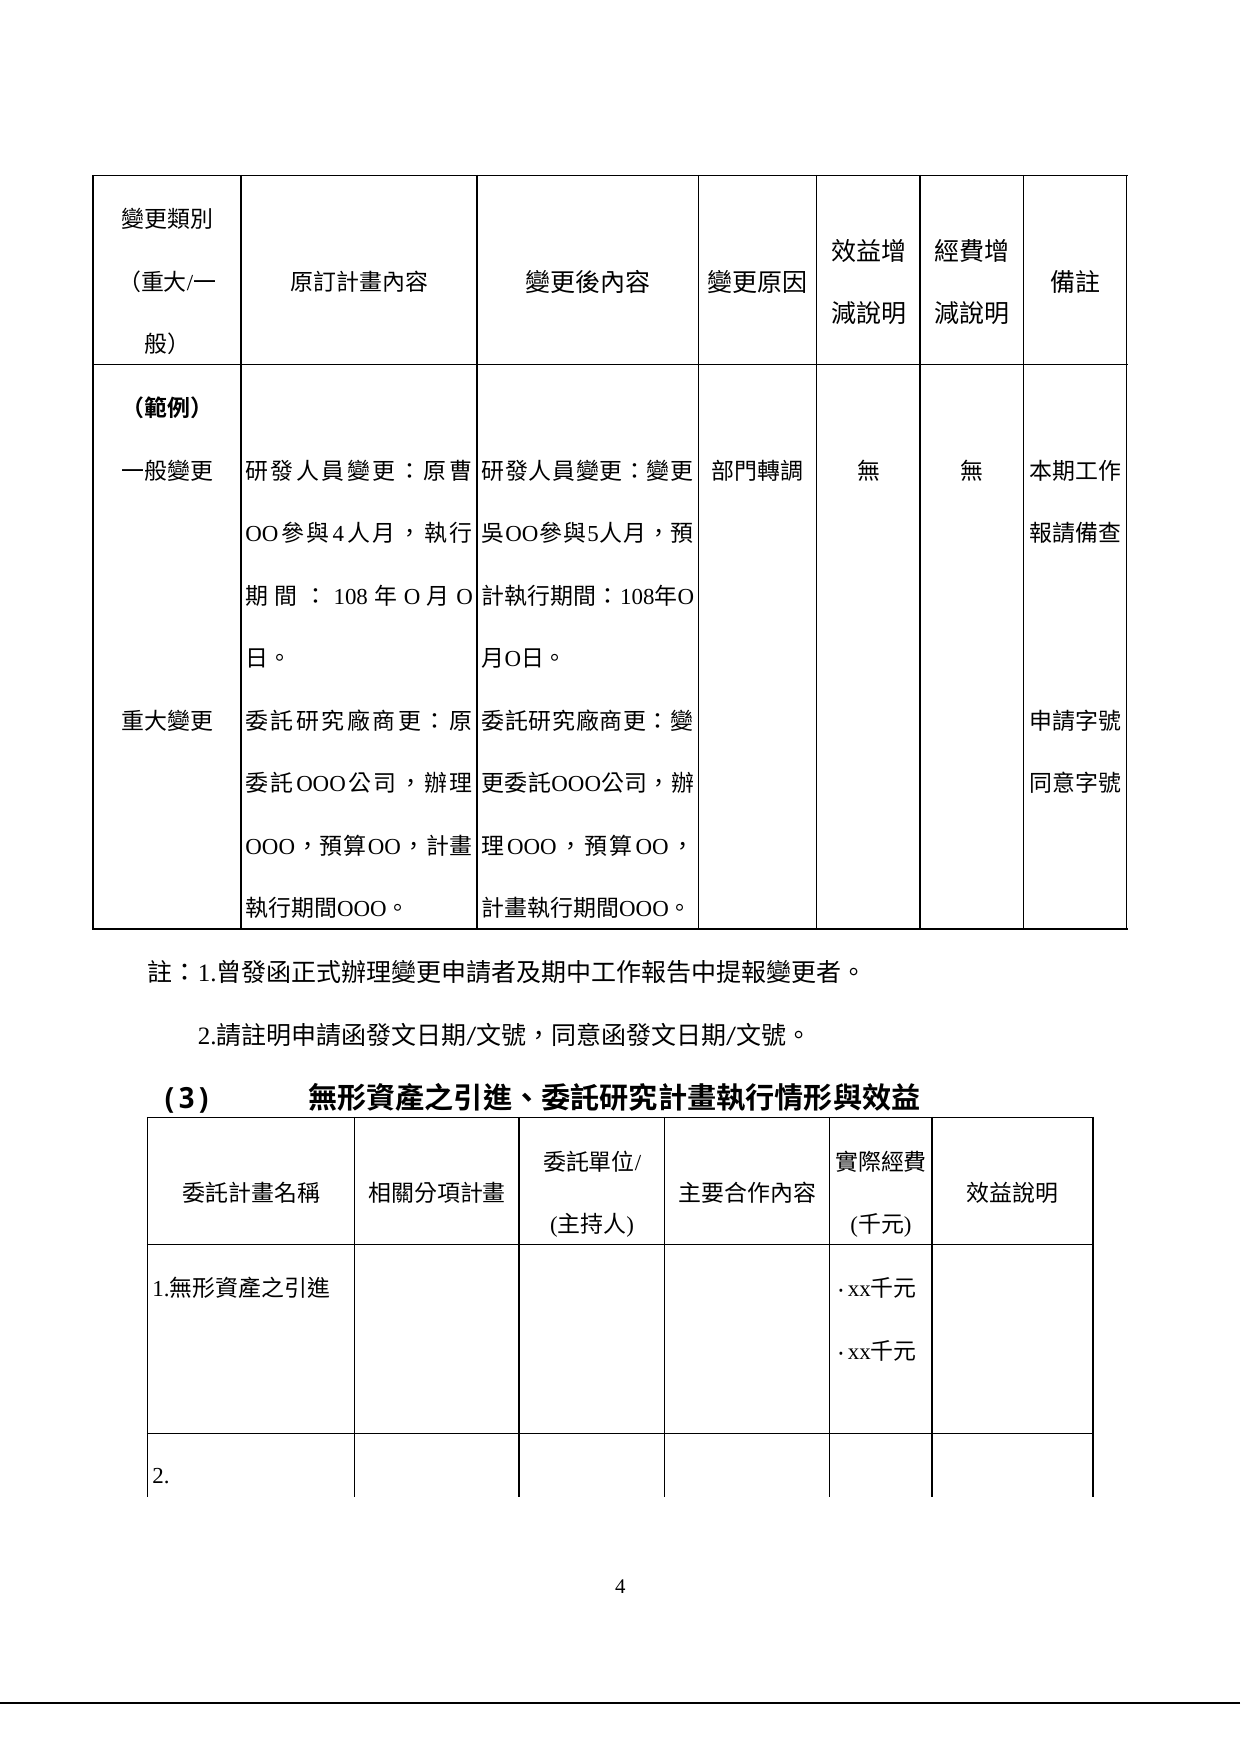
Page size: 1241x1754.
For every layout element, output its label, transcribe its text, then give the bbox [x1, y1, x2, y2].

table_cell [830, 1434, 931, 1497]
table_cell 委託研究廠商更：變更委託OOO公司，辦理OOO，預算OO，計畫執行期間OOO。 [478, 678, 698, 928]
text 2.請註明申請函發文日期/文號，同意函發文日期/文號。 [148, 992, 1093, 1054]
table_cell [933, 1434, 1092, 1497]
table_cell [148, 1308, 354, 1370]
table_header 經費增減說明 [921, 176, 1023, 364]
table_cell [355, 1308, 518, 1370]
table_cell [520, 1245, 664, 1307]
table_cell [355, 1245, 518, 1307]
table_cell 部門轉調 [699, 428, 816, 678]
table_cell [699, 365, 816, 428]
table_cell [665, 1370, 829, 1432]
table_header 委託單位/ (主持人) [520, 1118, 664, 1243]
table_cell [933, 1245, 1092, 1307]
table_cell [520, 1308, 664, 1370]
table_cell （範例） [94, 365, 240, 428]
text 註：1.曾發函正式辦理變更申請者及期中工作報告中提報變更者。 [148, 930, 1093, 992]
table_cell ‧xx千元 [830, 1245, 931, 1307]
table_cell 2. [148, 1434, 354, 1497]
table_cell [699, 678, 816, 928]
table_header 變更原因 [699, 176, 816, 364]
table_cell [355, 1370, 518, 1432]
table_header 備註 [1024, 176, 1126, 364]
table_cell [355, 1434, 518, 1497]
table_cell [665, 1308, 829, 1370]
table_cell [478, 365, 698, 428]
table_cell 研發人員變更：原曹OO參與4人月，執行期間：108年O月O日。 [242, 428, 476, 678]
table_cell 一般變更 [94, 428, 240, 678]
table_cell 研發人員變更：變更吳OO參與5人月，預計執行期間：108年O月O日。 [478, 428, 698, 678]
table_cell [817, 678, 919, 928]
table_cell [921, 678, 1023, 928]
table_header 實際經費 (千元) [830, 1118, 931, 1243]
table_header 相關分項計畫 [355, 1118, 518, 1243]
table_header 委託計畫名稱 [148, 1118, 354, 1243]
table_cell 無 [921, 428, 1023, 678]
table_header 效益增減說明 [817, 176, 919, 364]
table_cell [148, 1370, 354, 1432]
table_cell [817, 365, 919, 428]
table_cell 本期工作報請備查 [1024, 428, 1126, 678]
table_cell [242, 365, 476, 428]
table_cell [520, 1434, 664, 1497]
table_header 效益說明 [933, 1118, 1092, 1243]
table_cell [1024, 365, 1126, 428]
table_cell 重大變更 [94, 678, 240, 928]
list 無形資產之引進、委託研究計畫執行情形與效益 [160, 1054, 1093, 1117]
table_header 變更後內容 [478, 176, 698, 364]
table_header 變更類別 （重大/一般） [94, 176, 240, 364]
table_cell [921, 365, 1023, 428]
table_cell [520, 1370, 664, 1432]
table_cell [665, 1434, 829, 1497]
table_cell [933, 1370, 1092, 1432]
table_cell 無 [817, 428, 919, 678]
table_cell ‧xx千元 [830, 1308, 931, 1370]
table_cell [830, 1370, 931, 1432]
table_header 主要合作內容 [665, 1118, 829, 1243]
table_cell [933, 1308, 1092, 1370]
table_cell [665, 1245, 829, 1307]
table_cell 申請字號 同意字號 [1024, 678, 1126, 928]
table_cell 1.無形資產之引進 [148, 1245, 354, 1307]
table_header 原訂計畫內容 [242, 176, 476, 364]
table_cell 委託研究廠商更：原委託OOO公司，辦理OOO，預算OO，計畫執行期間OOO。 [242, 678, 476, 928]
